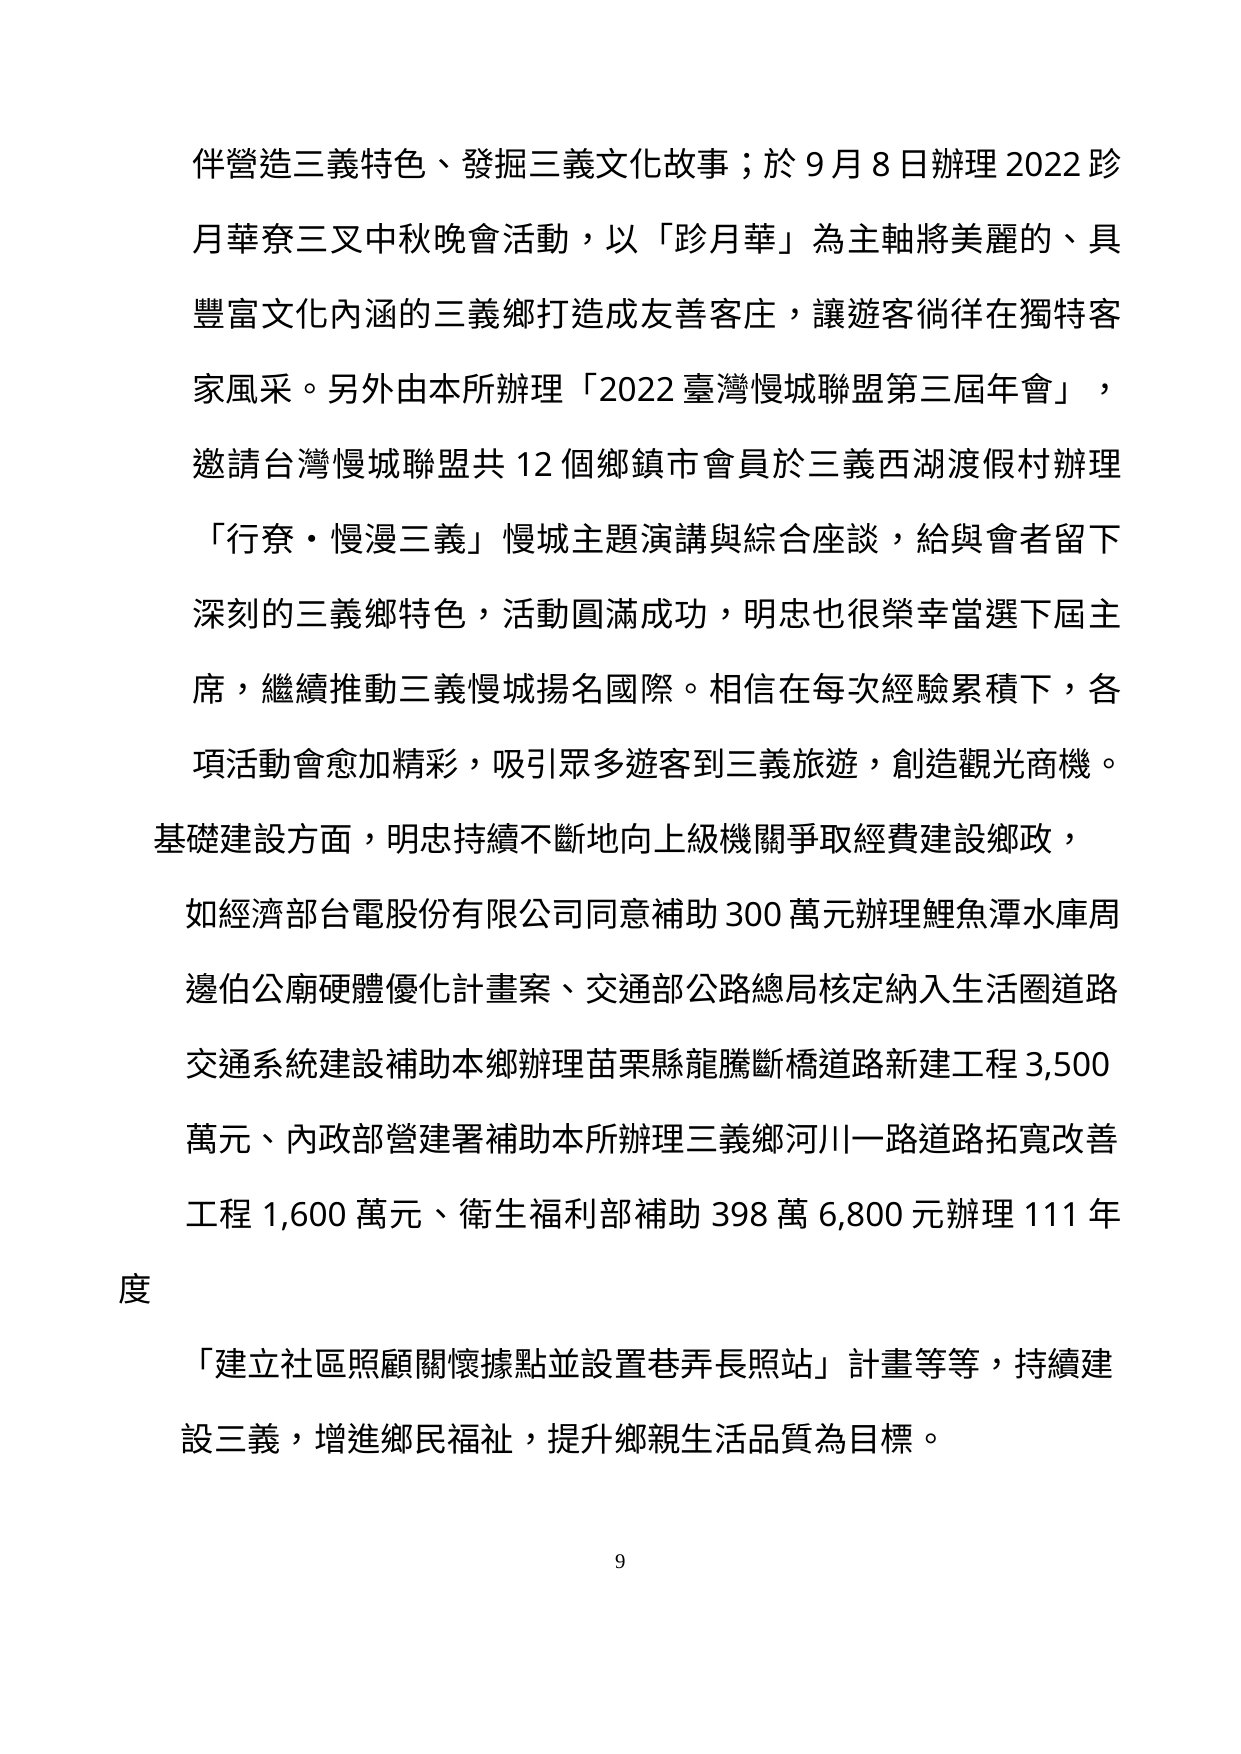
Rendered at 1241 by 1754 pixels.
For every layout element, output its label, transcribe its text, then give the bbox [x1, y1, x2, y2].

text 邊伯公廟硬體優化計畫案、交通部公路總局核定納入生活圈道路 [118, 949, 1122, 1024]
text 工程1,600萬元、衛生福利部補助398萬6,800元辦理111年度 [118, 1174, 1122, 1324]
text 設三義，增進鄉民福祉，提升鄉親生活品質為目標。 [131, 1399, 1122, 1474]
text 基礎建設方面，明忠持續不斷地向上級機關爭取經費建設鄉政， [118, 799, 1122, 874]
text 如經濟部台電股份有限公司同意補助300萬元辦理鯉魚潭水庫周 [118, 874, 1122, 949]
text 萬元、內政部營建署補助本所辦理三義鄉河川一路道路拓寬改善 [118, 1099, 1122, 1174]
text 客家桐花祭活動～「義」起賞桐趣，藉由油桐樹的花朵將三義鄉山林鋪上ㄧ片雪白，除了可欣賞美麗的桐花外，也可讓遊客有機會認識客家文化之美，進而帶動整個觀光產業鏈。惟原定5月21-22日辦理2022三義雲火龍文化藝術節活動，因為新冠肺炎疫情愈趨嚴峻影響而停辦；疫情減緩後，本所積極發展村落文化、推動各項觀光活動，自7月24日起辦理一系列三義社區營造工作坊課程與公民會議活動，特別邀約資深專家協助在地夥伴營造三義特色、發掘三義文化故事；於9月8日辦理2022跈月華尞三叉中秋晚會活動，以「跈月華」為主軸將美麗的、具豐富文化內涵的三義鄉打造成友善客庄，讓遊客徜徉在獨特客家風采。另外由本所辦理「2022臺灣慢城聯盟第三屆年會」，邀請台灣慢城聯盟共12個鄉鎮市會員於三義西湖渡假村辦理「行尞‧慢漫三義」慢城主題演講與綜合座談，給與會者留下深刻的三義鄉特色，活動圓滿成功，明忠也很榮幸當選下屆主席，繼續推動三義慢城揚名國際。相信在每次經驗累積下，各項活動會愈加精彩，吸引眾多遊客到三義旅遊，創造觀光商機。 [118, 124, 1122, 799]
text 「建立社區照顧關懷據點並設置巷弄長照站」計畫等等，持續建 [131, 1324, 1122, 1399]
text 交通系統建設補助本鄉辦理苗栗縣龍騰斷橋道路新建工程3,500 [118, 1024, 1122, 1099]
